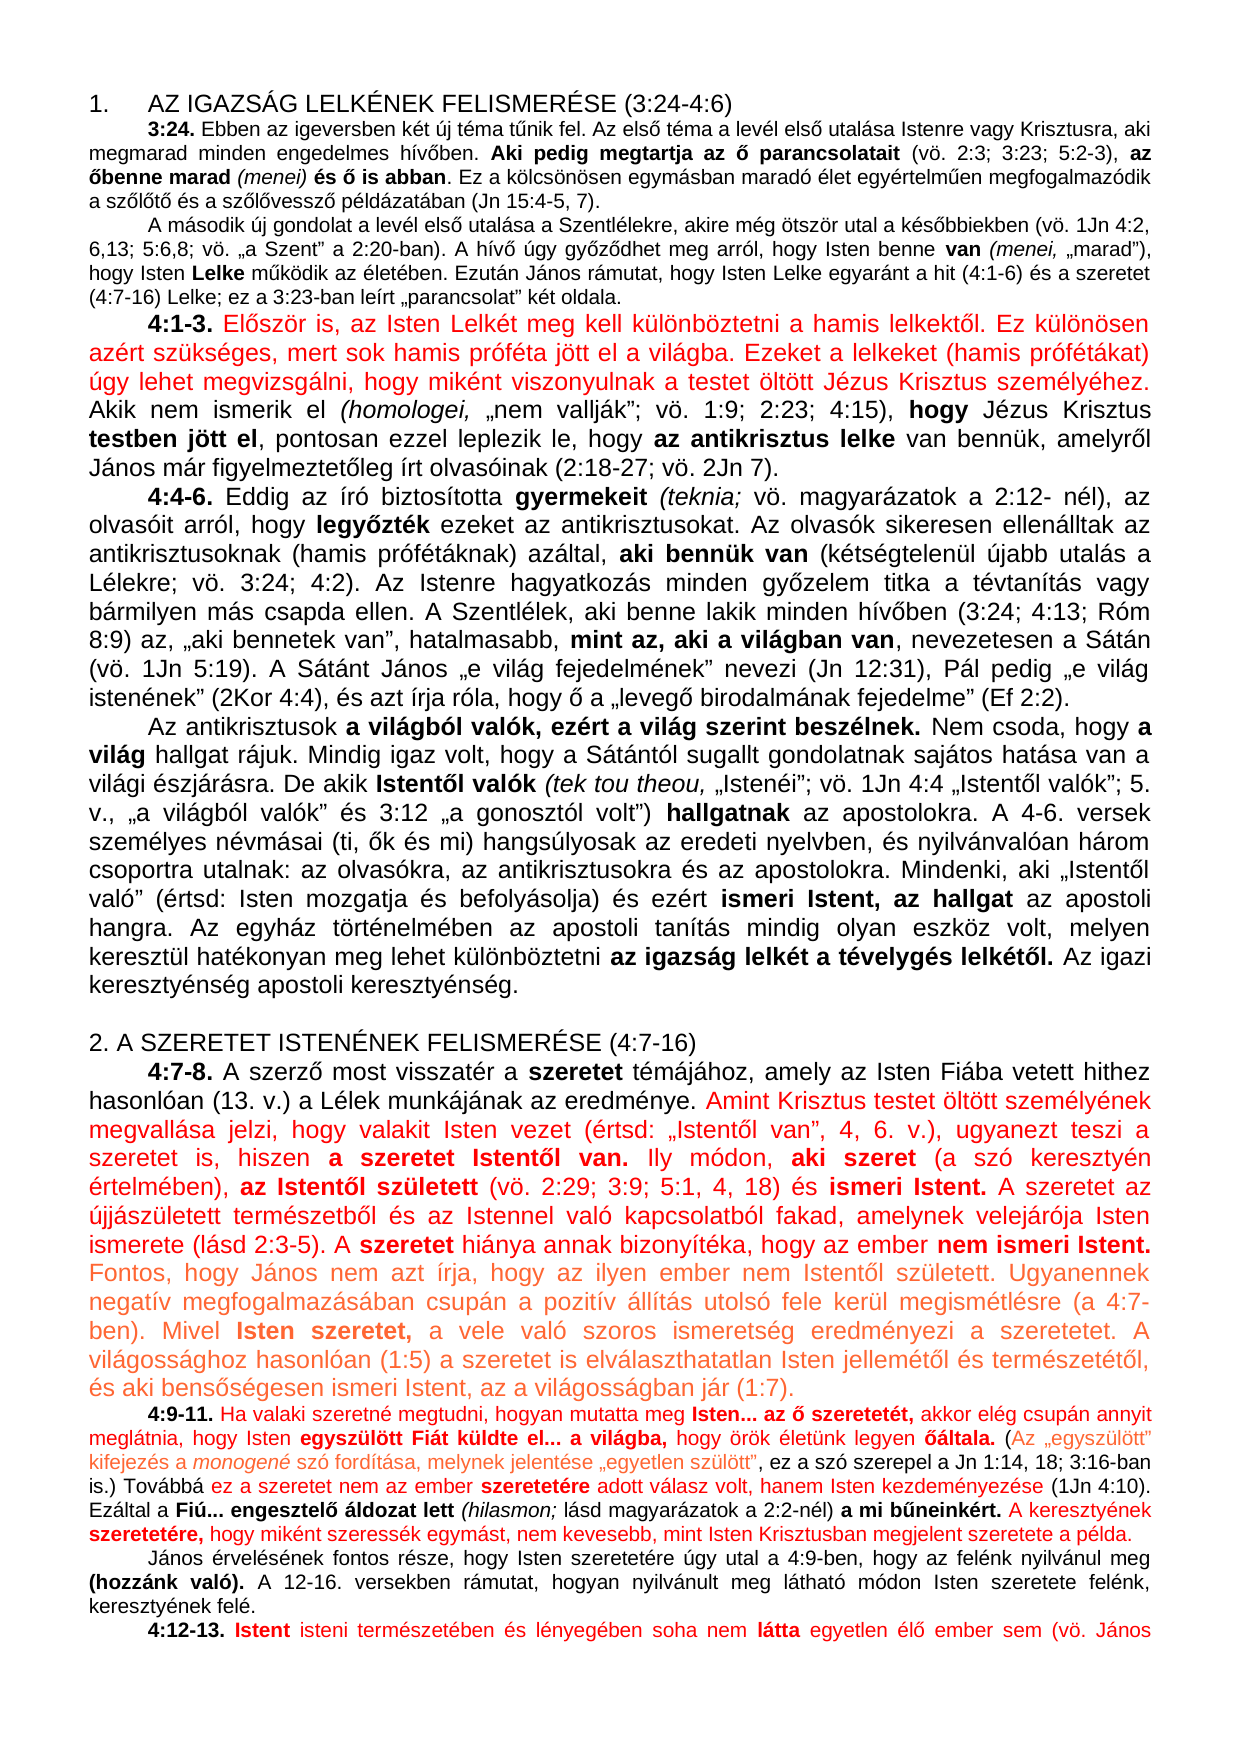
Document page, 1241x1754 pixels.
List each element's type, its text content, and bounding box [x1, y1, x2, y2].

text 4:4-6. Eddig az író biztosította gyermekeit (teknia; vö. magyarázatok a 2:12- nél), az olvasóit arról, hogy legyőzték ezeket az antikrisztusokat. Az olvasók sikeresen ellenálltak az antikrisztusoknak (hamis prófétáknak) azáltal, aki bennük van (kétségtelenül újabb utalás a Lélekre; vö. 3:24; 4:2). Az Istenre hagyatkozás minden győzelem titka a tévtanítás vagy bármilyen más csapda ellen. A Szentlélek, aki benne lakik minden hívőben (3:24; 4:13; Róm 8:9) az, „aki bennetek van”, hatalmasabb, mint az, aki a világban van, nevezetesen a Sátán (vö. 1Jn 5:19). A Sátánt János „e világ fejedelmének” nevezi (Jn 12:31), Pál pedig „e világ istenének” (2Kor 4:4), és azt írja róla, hogy ő a „levegő birodalmának fejedelme” (Ef 2:2). [88, 481, 1152, 711]
text A második új gondolat a levél első utalása a Szentlélekre, akire még ötször utal a későbbiekben (vö. 1Jn 4:2, 6,13; 5:6,8; vö. „a Szent” a 2:20-ban). A hívő úgy győződhet meg arról, hogy Isten benne van (menei, „marad”), hogy Isten Lelke működik az életében. Ezután János rámutat, hogy Isten Lelke egyaránt a hit (4:1-6) és a szeretet (4:7-16) Lelke; ez a 3:23-ban leírt „parancsolat” két oldala. [88, 213, 1152, 309]
text 3:24. Ebben az igeversben két új téma tűnik fel. Az első téma a levél első utalása Istenre vagy Krisztusra, aki megmarad minden engedelmes hívőben. Aki pedig megtartja az ő parancsolatait (vö. 2:3; 3:23; 5:2-3), az őbenne marad (menei) és ő is abban. Ez a kölcsönösen egymásban maradó élet egyértelműen megfogalmazódik a szőlőtő és a szőlővessző példázatában (Jn 15:4-5, 7). [88, 117, 1152, 213]
text 4:7-8. A szerző most visszatér a szeretet témájához, amely az Isten Fiába vetett hithez hasonlóan (13. v.) a Lélek munkájának az eredménye. Amint Krisztus testet öltött személyének megvallása jelzi, hogy valakit Isten vezet (értsd: „Istentől van”, 4, 6. v.), ugyanezt teszi a szeretet is, hiszen a szeretet Istentől van. Ily módon, aki szeret (a szó keresztyén értelmében), az Istentől született (vö. 2:29; 3:9; 5:1, 4, 18) és ismeri Istent. A szeretet az újjászületett természetből és az Istennel való kapcsolatból fakad, amelynek velejárója Isten ismerete (lásd 2:3-5). A szeretet hiánya annak bizonyítéka, hogy az ember nem ismeri Istent. Fontos, hogy János nem azt írja, hogy az ilyen ember nem Istentől született. Ugyanennek negatív megfogalmazásában csupán a pozitív állítás utolsó fele kerül megismétlésre (a 4:7-ben). Mivel Isten szeretet, a vele való szoros ismeretség eredményezi a szeretetet. A világossághoz hasonlóan (1:5) a szeretet is elválaszthatatlan Isten jellemétől és természetétől, és aki bensőségesen ismeri Istent, az a világosságban jár (1:7). [88, 1057, 1152, 1402]
text 4:1-3. Először is, az Isten Lelkét meg kell különböztetni a hamis lelkektől. Ez különösen azért szükséges, mert sok hamis próféta jött el a világba. Ezeket a lelkeket (hamis prófétákat) úgy lehet megvizsgálni, hogy miként viszonyulnak a testet öltött Jézus Krisztus személyéhez. Akik nem ismerik el (homologei, „nem vallják”; vö. 1:9; 2:23; 4:15), hogy Jézus Krisztus testben jött el, pontosan ezzel leplezik le, hogy az antikrisztus lelke van bennük, amelyről János már figyelmeztetőleg írt olvasóinak (2:18-27; vö. 2Jn 7). [88, 309, 1152, 481]
text 1. AZ IGAZSÁG LELKÉNEK FELISMERÉSE (3:24-4:6) [88, 88, 1152, 117]
text 4:12-13. Istent isteni természetében és lényegében soha nem látta egyetlen élő ember sem (vö. János [88, 1618, 1152, 1642]
text János érvelésének fontos része, hogy Isten szeretetére úgy utal a 4:9-ben, hogy az felénk nyilvánul meg (hozzánk való). A 12-16. versekben rámutat, hogyan nyilvánult meg látható módon Isten szeretete felénk, keresztyének felé. [88, 1546, 1152, 1618]
text 4:9-11. Ha valaki szeretné megtudni, hogyan mutatta meg Isten... az ő szeretetét, akkor elég csupán annyit meglátnia, hogy Isten egyszülött Fiát küldte el... a világba, hogy örök életünk legyen őáltala. (Az „egyszülött” kifejezés a monogené szó fordítása, melynek jelentése „egyetlen szülött”, ez a szó szerepel a Jn 1:14, 18; 3:16-ban is.) Továbbá ez a szeretet nem az ember szeretetére adott válasz volt, hanem Isten kezdeményezése (1Jn 4:10). Ezáltal a Fiú... engesztelő áldozat lett (hilasmon; lásd magyarázatok a 2:2-nél) a mi bűneinkért. A keresztyének szeretetére, hogy miként szeressék egymást, nem kevesebb, mint Isten Krisztusban megjelent szeretete a példa. [88, 1402, 1152, 1546]
text 2. A SZERETET ISTENÉNEK FELISMERÉSE (4:7-16) [88, 1028, 1152, 1057]
text Az antikrisztusok a világból valók, ezért a világ szerint beszélnek. Nem csoda, hogy a világ hallgat rájuk. Mindig igaz volt, hogy a Sátántól sugallt gondolatnak sajátos hatása van a világi észjárásra. De akik Istentől valók (tek tou theou, „Istenéi”; vö. 1Jn 4:4 „Istentől valók”; 5. v., „a világból valók” és 3:12 „a gonosztól volt”) hallgatnak az apostolokra. A 4-6. versek személyes névmásai (ti, ők és mi) hangsúlyosak az eredeti nyelvben, és nyilvánvalóan három csoportra utalnak: az olvasókra, az antikrisztusokra és az apostolokra. Mindenki, aki „Istentől való” (értsd: Isten mozgatja és befolyásolja) és ezért ismeri Istent, az hallgat az apostoli hangra. Az egyház történelmében az apostoli tanítás mindig olyan eszköz volt, melyen keresztül hatékonyan meg lehet különböztetni az igazság lelkét a tévelygés lelkétől. Az igazi keresztyénség apostoli keresztyénség. [88, 711, 1152, 999]
